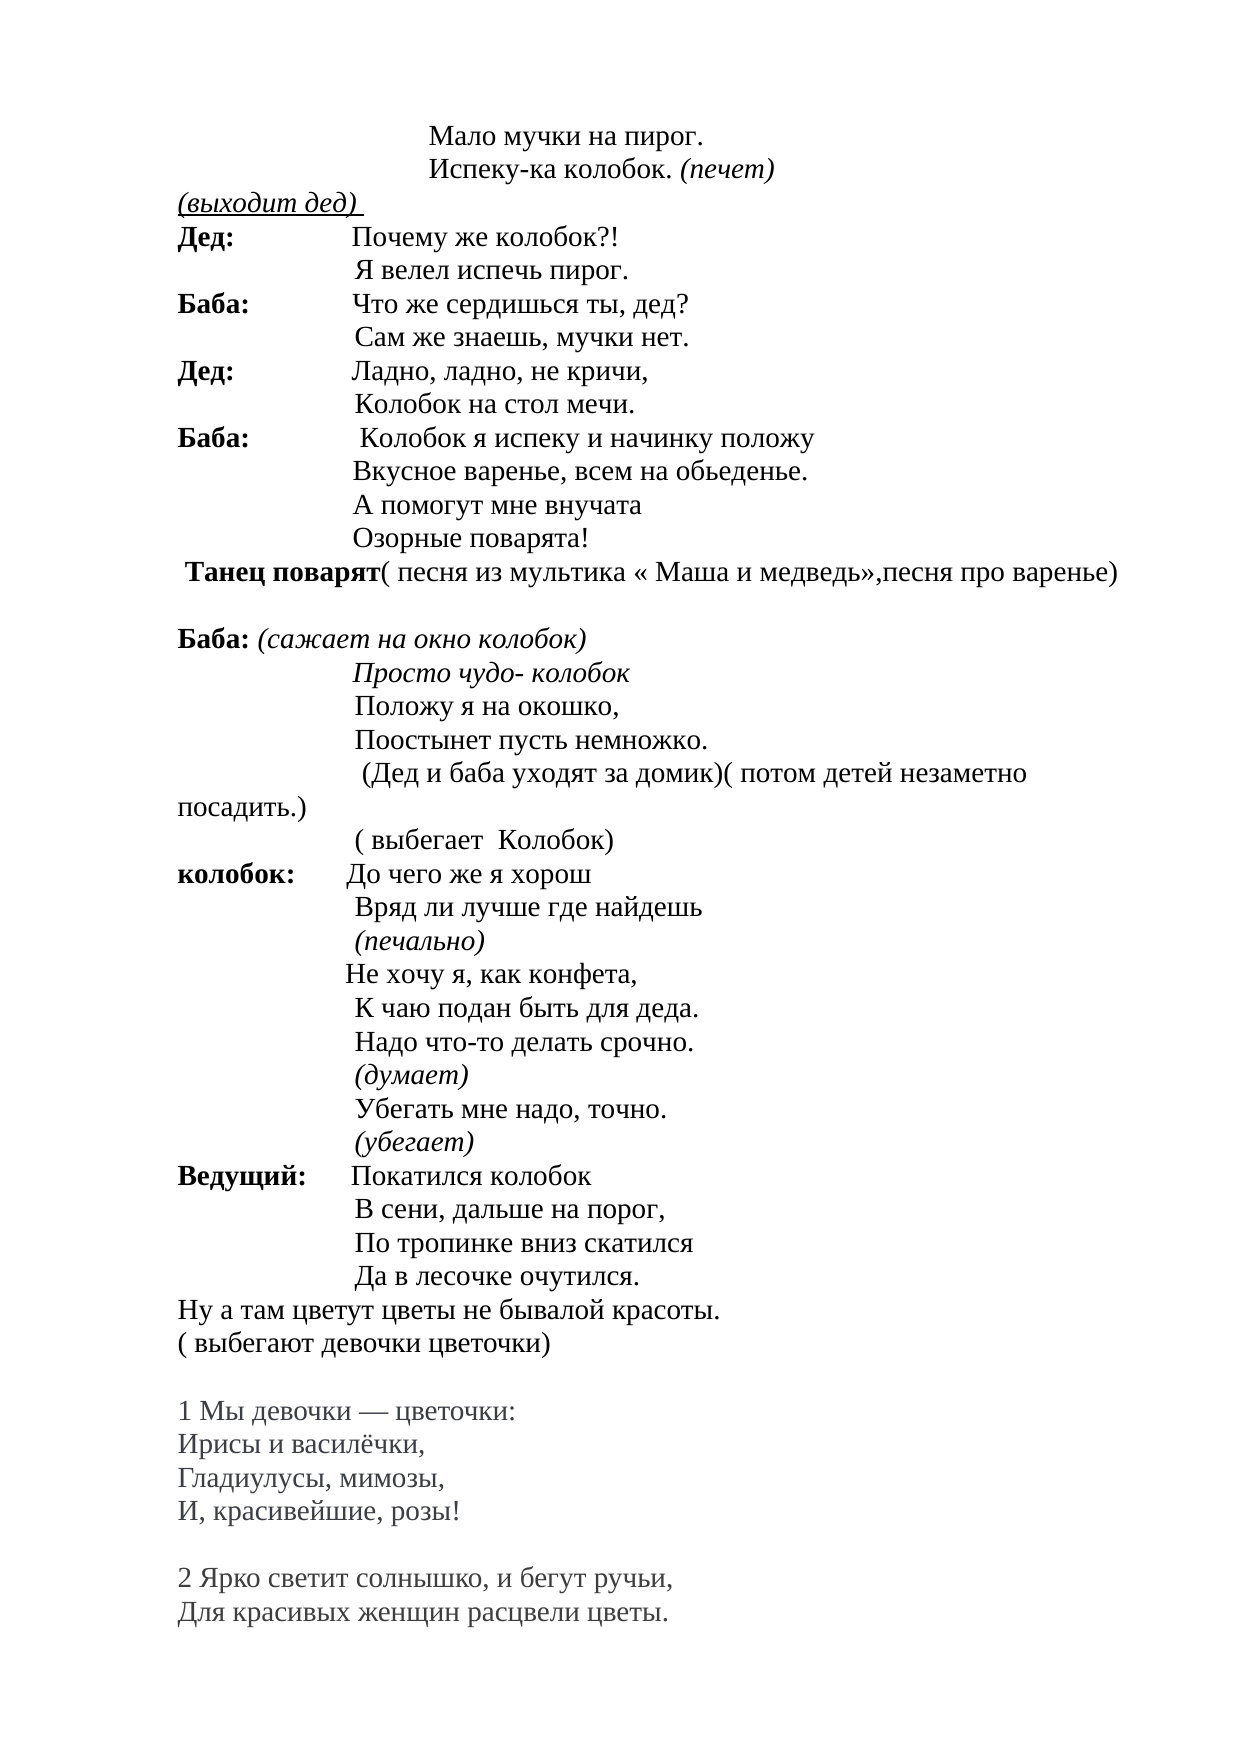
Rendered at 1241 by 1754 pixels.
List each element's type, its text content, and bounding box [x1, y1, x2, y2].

text 1 Мы девочки — цветочки: Ирисы и василёчки, Гладиулусы, мимозы, [177, 1393, 1152, 1493]
text Положу я на окошко, [177, 688, 1152, 722]
text ( выбегают девочки цветочки) [177, 1326, 1152, 1359]
text А помогут мне внучата [177, 487, 1152, 521]
text Да в лесочке очутился. [177, 1258, 1152, 1292]
text Вряд ли лучше где найдешь [177, 889, 1152, 923]
text В сени, дальше на порог, [177, 1191, 1152, 1225]
text Танец поварят( песня из мультика « Маша и медведь»,песня про варенье) [177, 554, 1152, 588]
text Сам же знаешь, мучки нет. [177, 319, 1152, 353]
text Дед: Ладно, ладно, не кричи, [177, 353, 1152, 386]
text Вкусное варенье, всем на обьеденье. [177, 453, 1152, 487]
text Испеку-ка колобок. (печет) [177, 152, 1152, 185]
text (думает) [177, 1057, 1152, 1091]
text (выходит дед) [177, 185, 1152, 219]
text Ведущий: Покатился колобок [177, 1158, 1152, 1191]
text Я велел испечь пирог. [177, 252, 1152, 286]
text По тропинке вниз скатился [177, 1225, 1152, 1258]
text Баба: (сажает на окно колобок) [177, 621, 1152, 655]
text Ну а там цветут цветы не бывалой красоты. [177, 1292, 1152, 1326]
text Поостынет пусть немножко. [177, 722, 1152, 755]
text Дед: Почему же колобок?! [177, 219, 1152, 252]
text колобок: До чего же я хорош [177, 856, 1152, 889]
text Озорные поварята! [177, 521, 1152, 554]
text Надо что-то делать срочно. [177, 1024, 1152, 1057]
text (печально) Не хочу я, как конфета, [177, 923, 1152, 990]
text Баба: Что же сердишься ты, дед? [177, 286, 1152, 319]
text Просто чудо- колобок [177, 655, 1152, 688]
text (убегает) [177, 1124, 1152, 1158]
text Убегать мне надо, точно. [177, 1091, 1152, 1124]
text К чаю подан быть для деда. [177, 990, 1152, 1024]
text Баба: Колобок я испеку и начинку положу [177, 420, 1152, 453]
text (Дед и баба уходят за домик)( потом детей незаметно посадить.) [177, 755, 1152, 822]
text Колобок на стол мечи. [177, 386, 1152, 420]
text И, красивейшие, розы! 2 Ярко светит солнышко, и бегут ручьи, Для красивых женщин расцвели цветы. [177, 1493, 1152, 1627]
text Мало мучки на пирог. [177, 118, 1152, 152]
text ( выбегает Колобок) [177, 822, 1152, 856]
